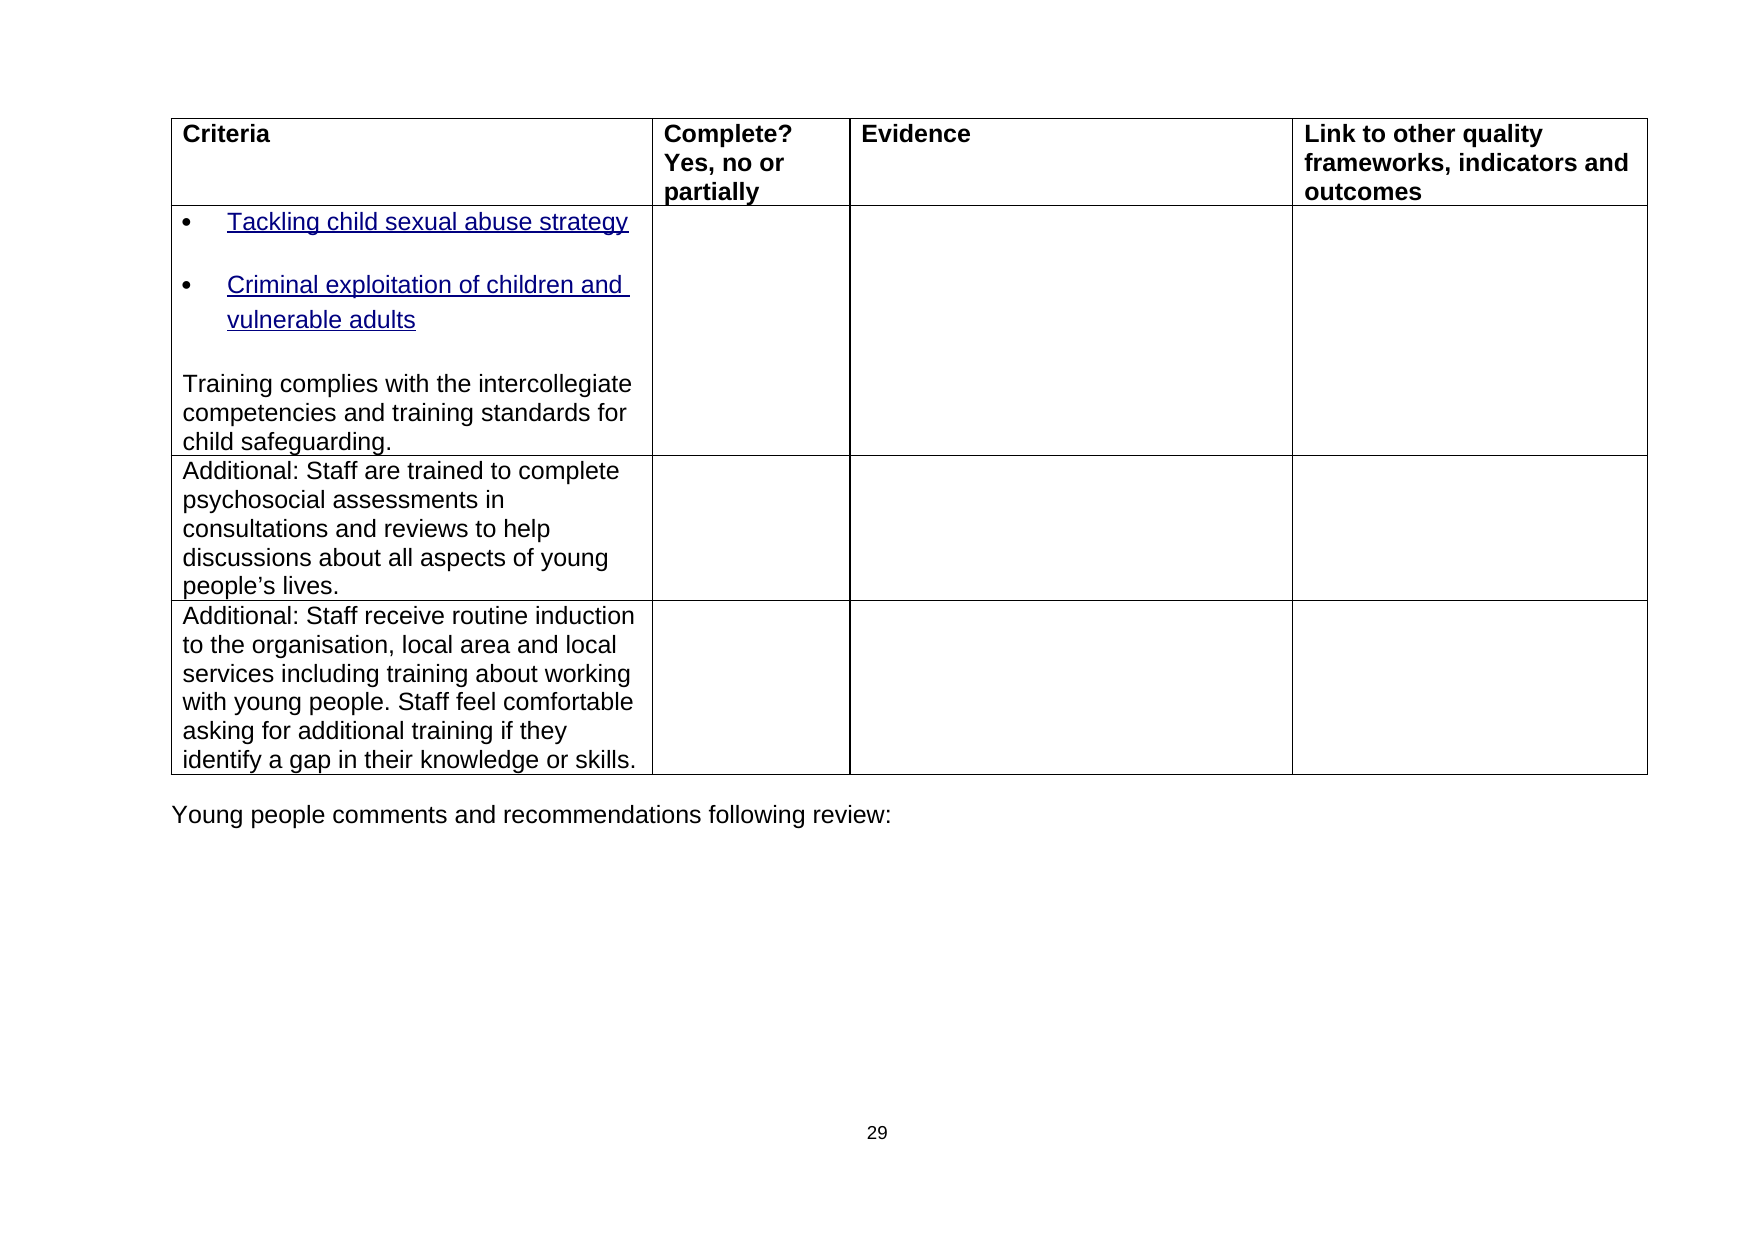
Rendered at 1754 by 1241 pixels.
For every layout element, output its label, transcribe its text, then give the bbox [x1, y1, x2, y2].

table_cell [1293, 456, 1647, 600]
table_cell [1293, 601, 1647, 774]
table_cell [851, 601, 1292, 774]
table_cell [1293, 206, 1647, 455]
table_header Link to other quality frameworks, indicators and outcomes [1293, 119, 1647, 205]
table_cell [653, 206, 849, 455]
table_header Complete? Yes, no or partially [653, 119, 849, 205]
table_cell Additional: Staff are trained to complete psychosocial assessments in consultations and reviews to help discussions about all aspects of young people’s lives. [172, 456, 652, 600]
table_cell Additional: Inter-disciplinary training is undertaken in line with local safeguarding arrangements to ensure that approaches to safeguarding are in line with national guidance: Working together to safeguard children Child sexual exploitation: definition and guide for practitioners Multi-agency statutory guidance on female genital mutilation Preventing serious violence: a multi-agency approach Domestic abuse: statutory guidance Tackling child sexual abuse strategy Criminal exploitation of children and vulnerable adults Training complies with the intercollegiate competencies and training standards for child safeguarding. [172, 206, 652, 455]
table_cell [851, 456, 1292, 600]
table_cell [653, 601, 849, 774]
text Young people comments and recommendations following review: [171, 800, 1583, 828]
table_header Criteria [172, 119, 652, 205]
table_cell [851, 206, 1292, 455]
table_cell [653, 456, 849, 600]
table_header Evidence [851, 119, 1292, 205]
table_cell Additional: Staff receive routine induction to the organisation, local area and local services including training about working with young people. Staff feel comfortable asking for additional training if they identify a gap in their knowledge or skills. [172, 601, 652, 774]
